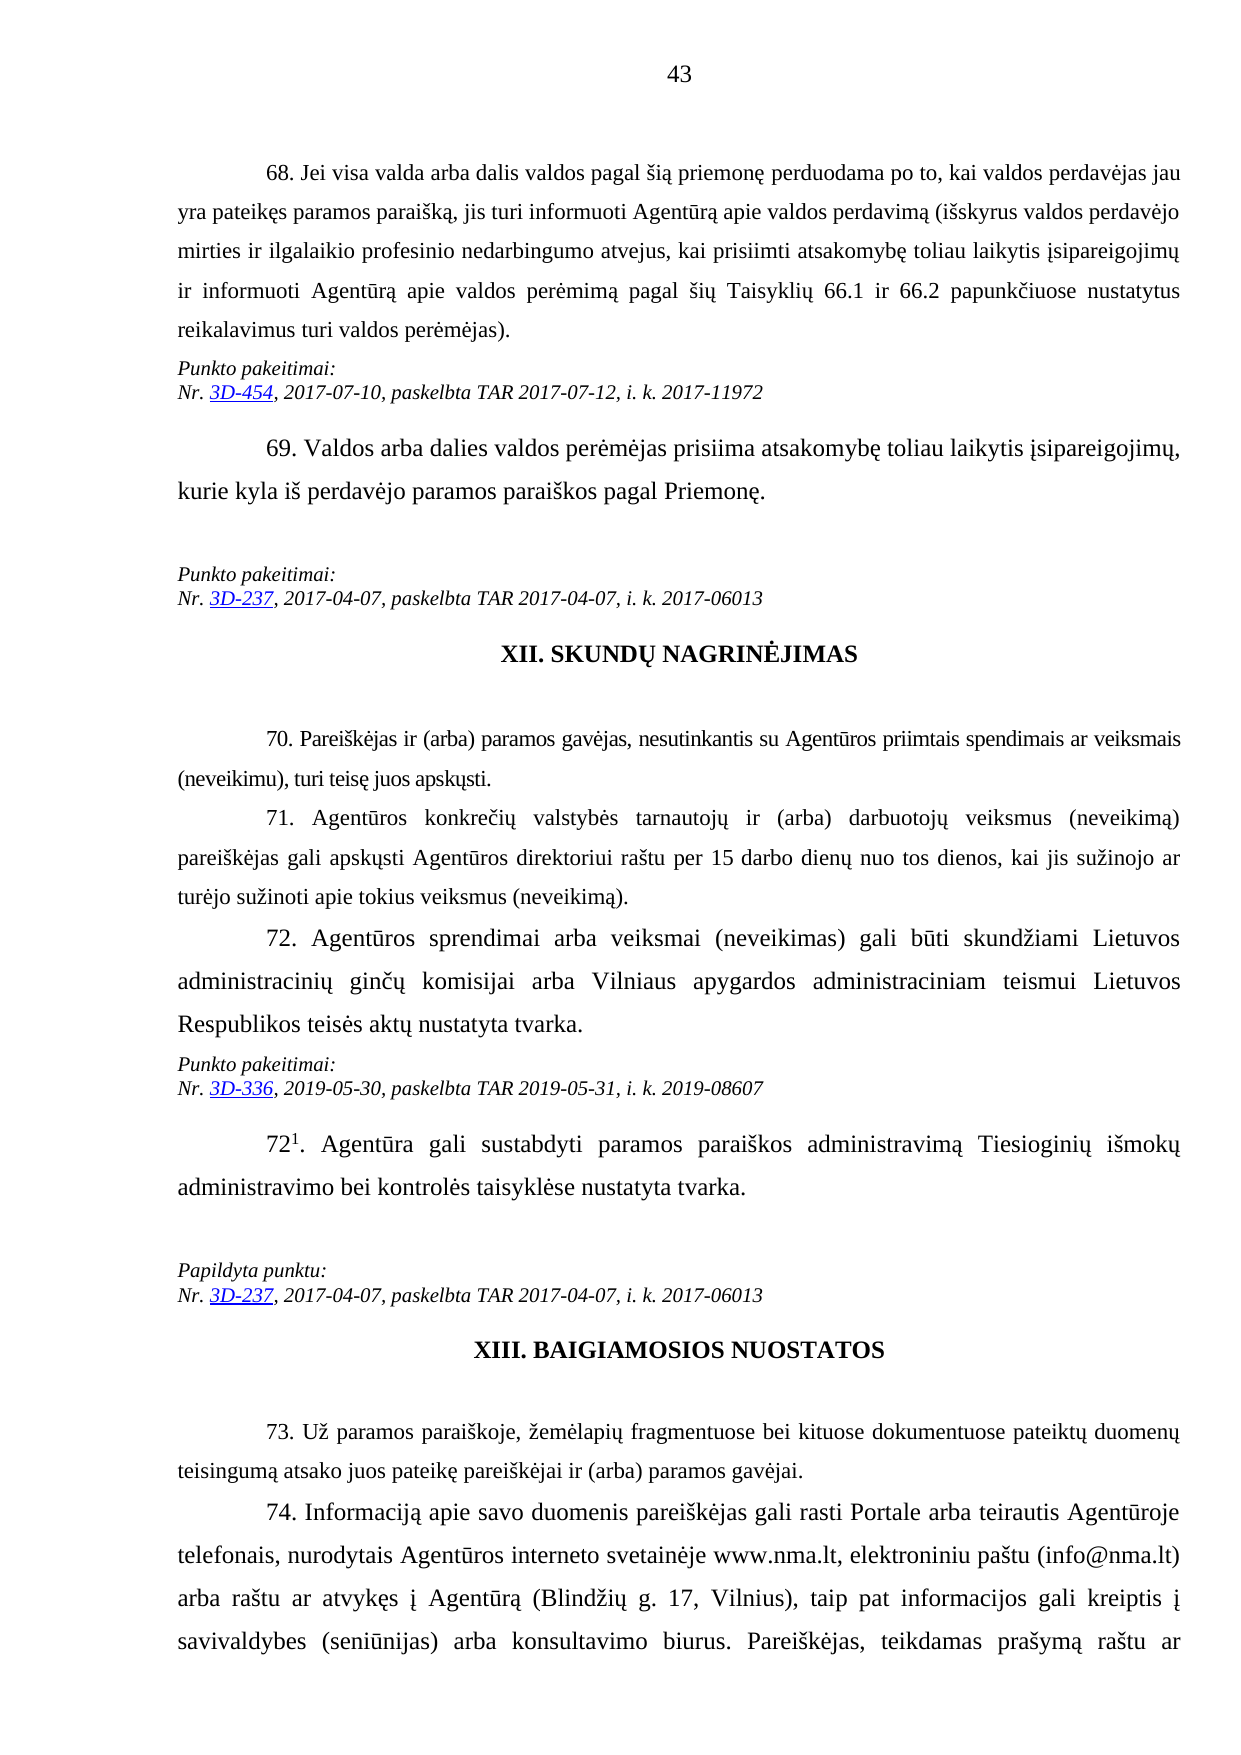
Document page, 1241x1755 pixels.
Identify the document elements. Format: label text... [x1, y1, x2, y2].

text Nr. 3D-237, 2017-04-07, paskelbta TAR 2017-04-07, i. k. 2017-06013 [177, 586, 1181, 610]
text 72. Agentūros sprendimai arba veiksmai (neveikimas) gali būti skundžiami Lietuvos administracinių ginčų komisijai arba Vilniaus apygardos administraciniam teismui Lietuvos Respublikos teisės aktų nustatyta tvarka. [177, 923, 1181, 1038]
text 74. Informaciją apie savo duomenis pareiškėjas gali rasti Portale arba teirautis Agentūroje telefonais, nurodytais Agentūros interneto svetainėje www.nma.lt, elektroniniu paštu (info@nma.lt) arba raštu ar atvykęs į Agentūrą (Blindžių g. 17, Vilnius), taip pat informacijos gali kreiptis į savivaldybes (seniūnijas) arba konsultavimo biurus. Pareiškėjas, teikdamas prašymą raštu ar [177, 1497, 1181, 1655]
text Punkto pakeitimai: [177, 562, 1181, 586]
text XII. Skundų nagrinėjimas [177, 639, 1181, 668]
text 721. Agentūra gali sustabdyti paramos paraiškos administravimą Tiesioginių išmokų administravimo bei kontrolės taisyklėse nustatyta tvarka. [177, 1129, 1181, 1201]
text Nr. 3D-237, 2017-04-07, paskelbta TAR 2017-04-07, i. k. 2017-06013 [177, 1282, 1181, 1307]
text XIII. BAIGIAMOSIOS NUOSTATOS [177, 1335, 1181, 1364]
text 70. Pareiškėjas ir (arba) paramos gavėjas, nesutinkantis su Agentūros priimtais spendimais ar veiksmais (neveikimu), turi teisę juos apskųsti. [177, 725, 1181, 791]
text Nr. 3D-336, 2019-05-30, paskelbta TAR 2019-05-31, i. k. 2019-08607 [177, 1076, 1181, 1100]
text 73. Už paramos paraiškoje, žemėlapių fragmentuose bei kituose dokumentuose pateiktų duomenų teisingumą atsako juos pateikę pareiškėjai ir (arba) paramos gavėjai. [177, 1418, 1181, 1484]
text Punkto pakeitimai: [177, 1052, 1181, 1076]
text Papildyta punktu: [177, 1258, 1181, 1282]
text 71. Agentūros konkrečių valstybės tarnautojų ir (arba) darbuotojų veiksmus (neveikimą) pareiškėjas gali apskųsti Agentūros direktoriui raštu per 15 darbo dienų nuo tos dienos, kai jis sužinojo ar turėjo sužinoti apie tokius veiksmus (neveikimą). [177, 804, 1181, 910]
text 69. Valdos arba dalies valdos perėmėjas prisiima atsakomybę toliau laikytis įsipareigojimų, kurie kyla iš perdavėjo paramos paraiškos pagal Priemonę. [177, 433, 1181, 505]
text Punkto pakeitimai: [177, 356, 1181, 380]
text Nr. 3D-454, 2017-07-10, paskelbta TAR 2017-07-12, i. k. 2017-11972 [177, 380, 1181, 404]
text 68. Jei visa valda arba dalis valdos pagal šią priemonę perduodama po to, kai valdos perdavėjas jau yra pateikęs paramos paraišką, jis turi informuoti Agentūrą apie valdos perdavimą (išskyrus valdos perdavėjo mirties ir ilgalaikio profesinio nedarbingumo atvejus, kai prisiimti atsakomybę toliau laikytis įsipareigojimų ir informuoti Agentūrą apie valdos perėmimą pagal šių Taisyklių 66.1 ir 66.2 papunkčiuose nustatytus reikalavimus turi valdos perėmėjas). [177, 159, 1181, 343]
